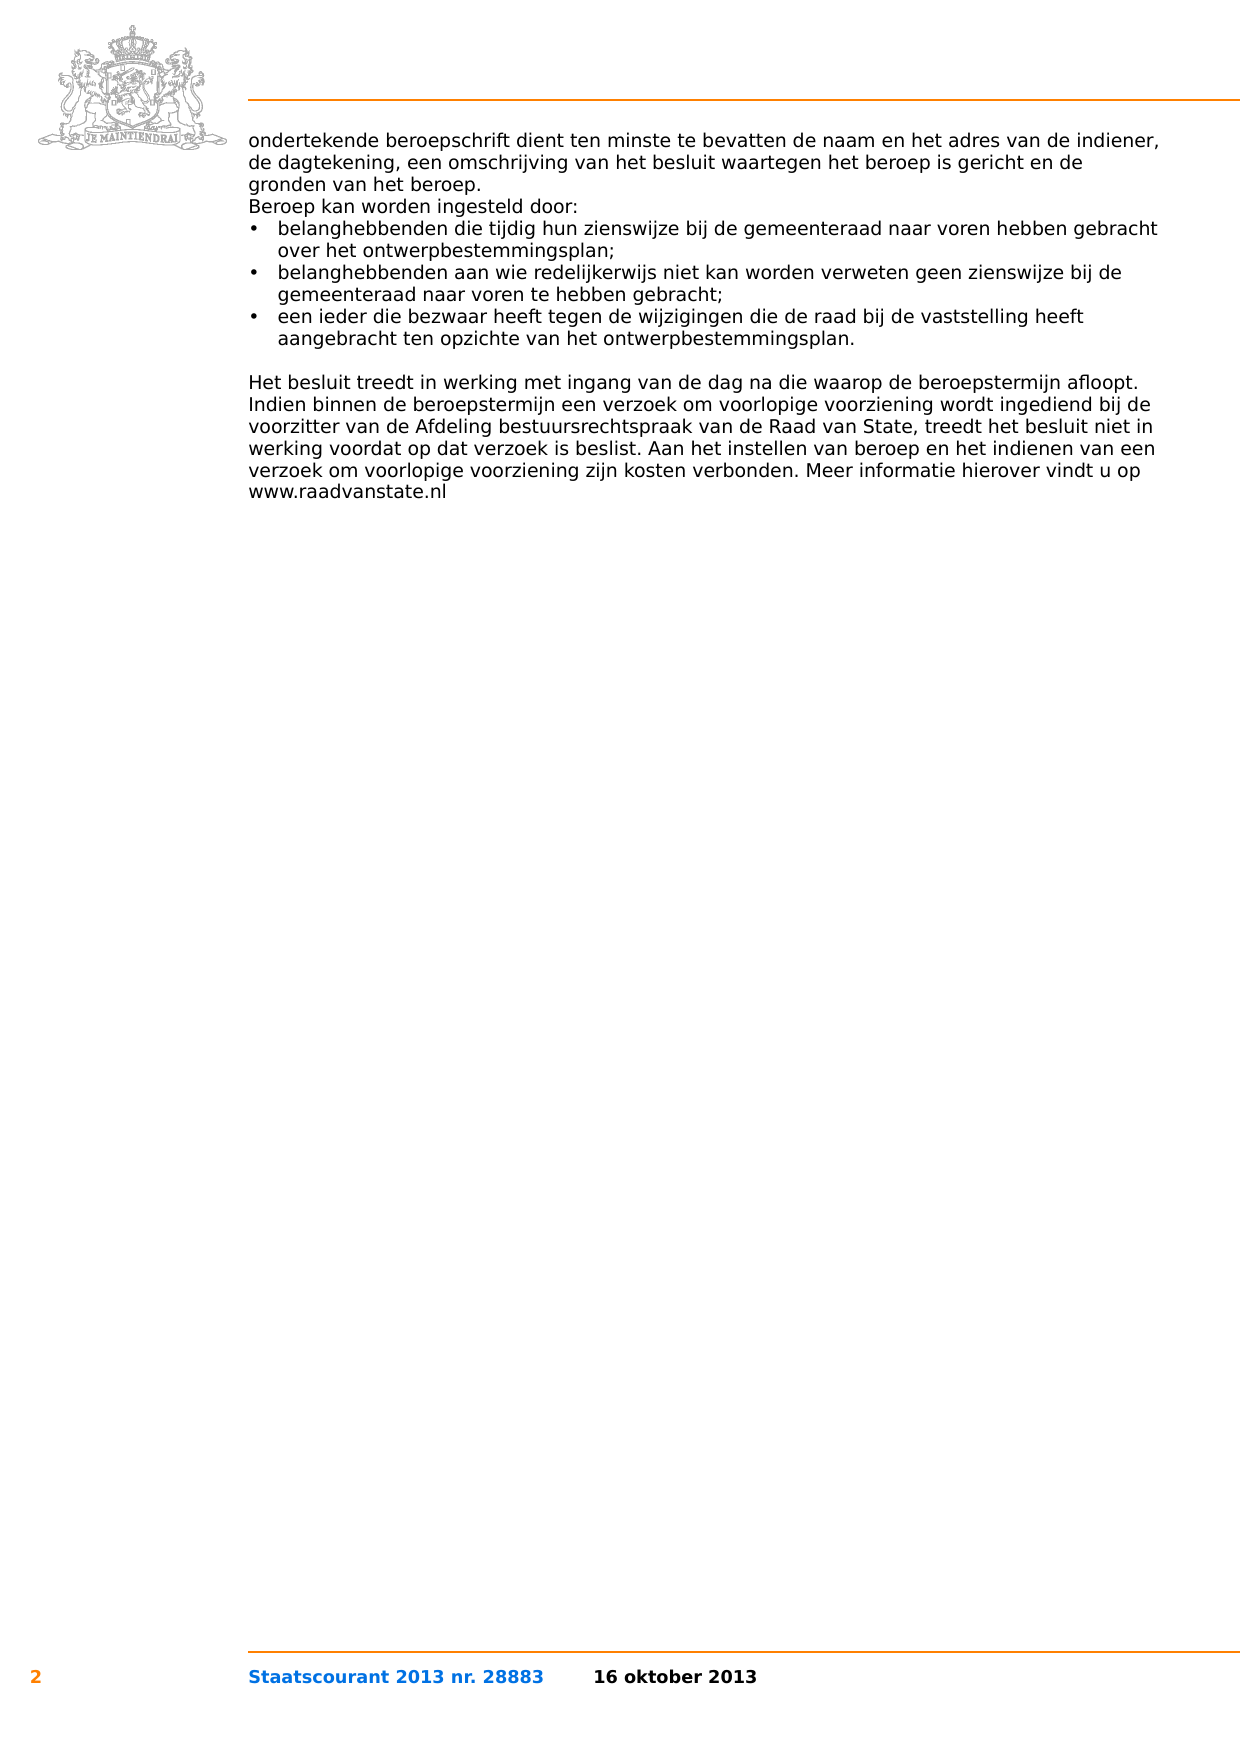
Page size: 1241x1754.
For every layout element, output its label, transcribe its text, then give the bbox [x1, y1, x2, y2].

text ondertekende beroepschrift dient ten minste te bevatten de naam en het adres van de indiener, de dagtekening, een omschrijving van het besluit waartegen het beroep is gericht en de gronden van het beroep. [248, 130, 1163, 196]
text Beroep kan worden ingesteld door: [248, 196, 1163, 218]
text • belanghebbenden aan wie redelijkerwijs niet kan worden verweten geen zienswijze bij de gemeenteraad naar voren te hebben gebracht; [248, 262, 1163, 306]
text Het besluit treedt in werking met ingang van de dag na die waarop de beroepstermijn afloopt. Indien binnen de beroepstermijn een verzoek om voorlopige voorziening wordt ingediend bij de voorzitter van de Afdeling bestuursrechtspraak van de Raad van State, treedt het besluit niet in werking voordat op dat verzoek is beslist. Aan het instellen van beroep en het indienen van een verzoek om voorlopige voorziening zijn kosten verbonden. Meer informatie hierover vindt u op www.raadvanstate.nl [248, 372, 1163, 503]
text • belanghebbenden die tijdig hun zienswijze bij de gemeenteraad naar voren hebben gebracht over het ontwerpbestemmingsplan; [248, 218, 1163, 262]
picture [38, 25, 227, 150]
text • een ieder die bezwaar heeft tegen de wijzigingen die de raad bij de vaststelling heeft aangebracht ten opzichte van het ontwerpbestemmingsplan. [248, 306, 1163, 350]
